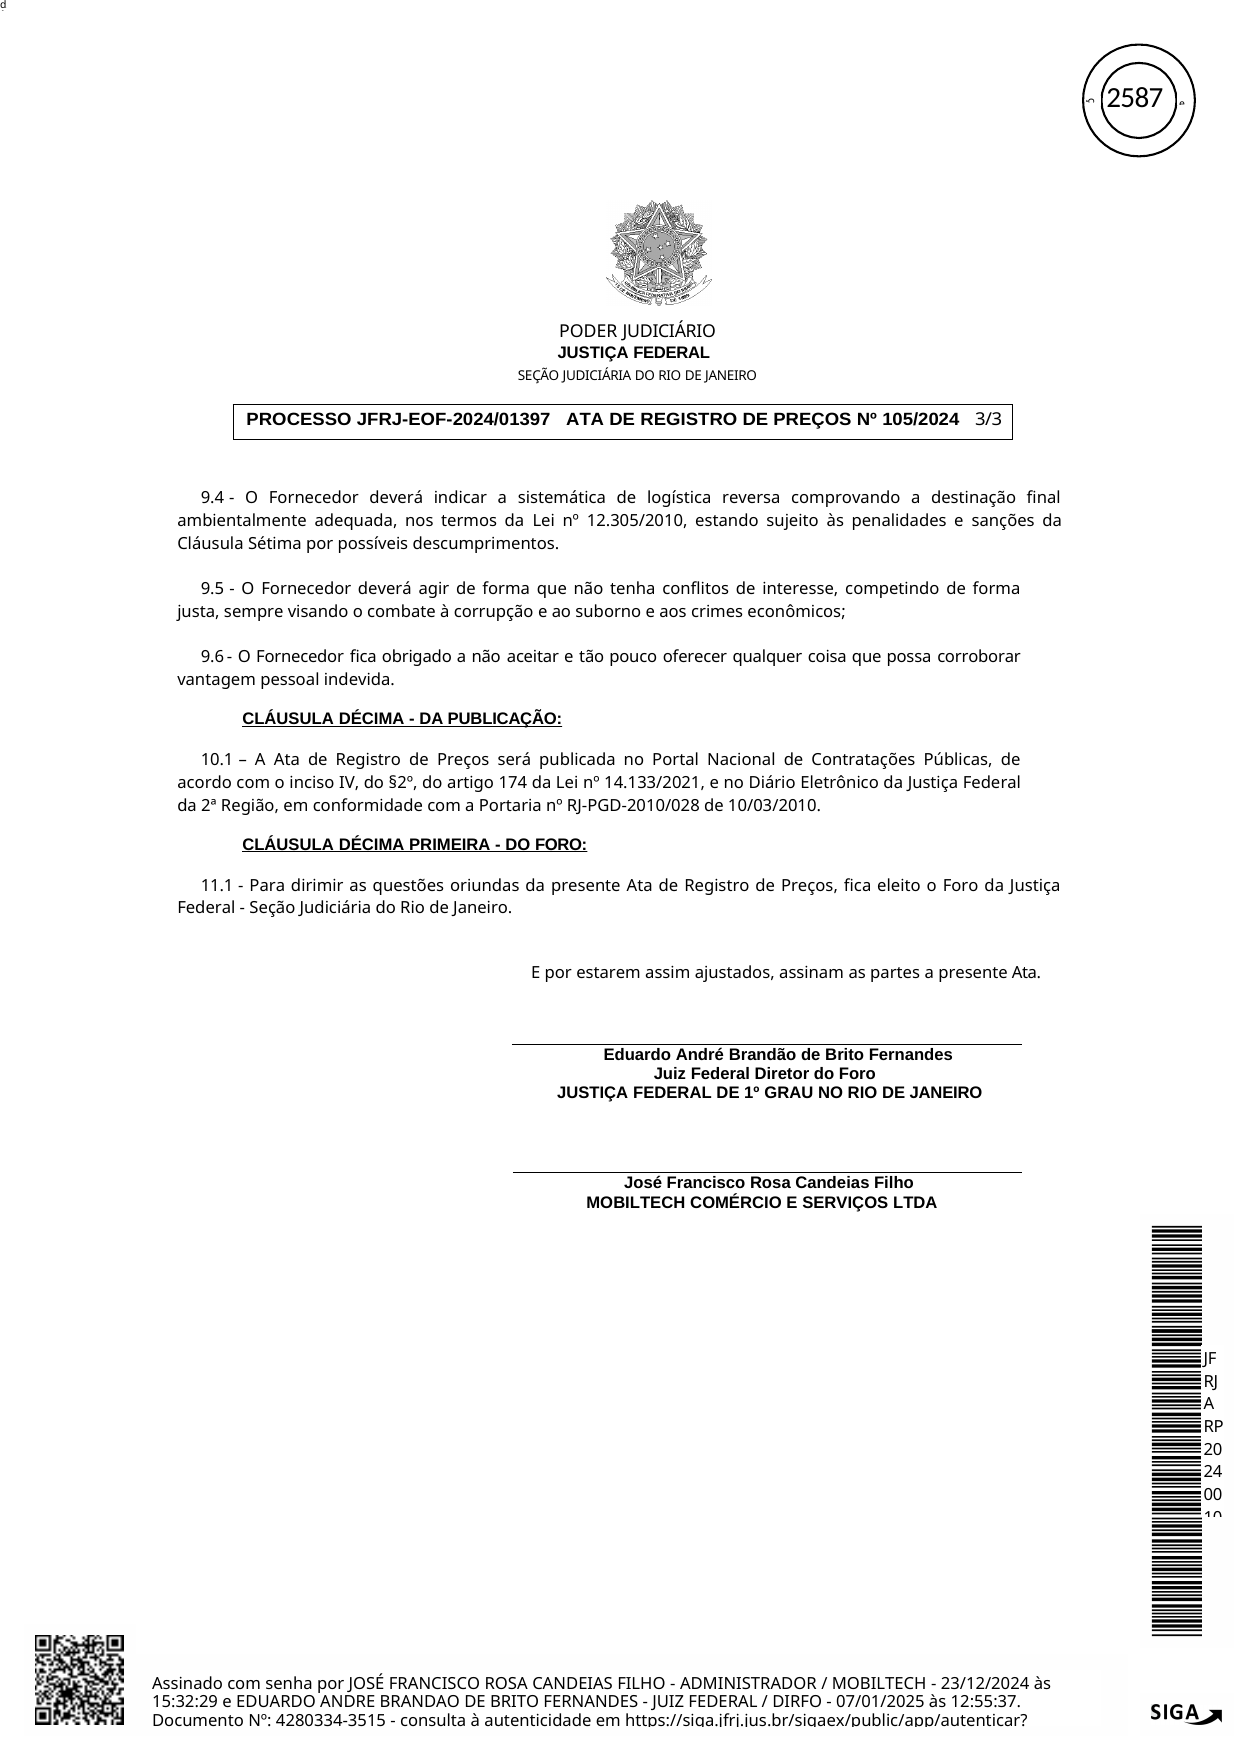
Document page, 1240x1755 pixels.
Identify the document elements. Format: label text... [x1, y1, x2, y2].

text José Francisco Rosa Candeias Filho MOBILTECH COMÉRCIO E SERVIÇOS LTDA [586, 1173, 978, 1212]
list - O Fornecedor fica obrigado a não aceitar e tão pouco oferecer qualquer coisa que possa corroborar vantagem pessoal indevida. [177, 645, 1022, 690]
text Eduardo André Brandão de Brito Fernandes Juiz Federal Diretor do Foro [603, 1045, 978, 1083]
list - O Fornecedor deverá indicar a sistemática de logística reversa comprovando a destinação final ambientalmente adequada, nos termos da Lei nº 12.305/2010, estando sujeito às penalidades e sanções da Cláusula Sétima por possíveis descumprimentos. [177, 486, 1062, 554]
text d [0, 0, 6, 10]
text PROCESSO JFRJ-EOF-2024/01397 ATA DE REGISTRO DE PREÇOS Nº 105/2024 3/3 [246, 407, 1012, 431]
text ç [1085, 98, 1099, 106]
subtitle CLÁUSULA DÉCIMA - DA PUBLICAÇÃO: [242, 709, 1062, 728]
subtitle CLÁUSULA DÉCIMA PRIMEIRA - DO FORO: [242, 835, 1062, 854]
text JUSTIÇA FEDERAL DE 1º GRAU NO RIO DE JANEIRO [557, 1083, 1062, 1102]
text JFRJARP202400105A [1203, 1347, 1224, 1517]
list – A Ata de Registro de Preços será publicada no Portal Nacional de Contratações Públicas, de acordo com o inciso IV, do §2º, do artigo 174 da Lei nº 14.133/2021, e no Diário Eletrônico da Justiça Federal da 2ª Região, em conformidade com a Portaria nº RJ-PGD-2010/028 de 10/03/2010. [177, 748, 1022, 816]
list - Para dirimir as questões oriundas da presente Ata de Registro de Preços, fica eleito o Foro da Justiça Federal - Seção Judiciária do Rio de Janeiro. [177, 873, 1062, 919]
text e [1179, 97, 1193, 105]
text E por estarem assim ajustados, assinam as partes a presente Ata. [531, 961, 1062, 983]
list - O Fornecedor deverá agir de forma que não tenha conflitos de interesse, competindo de forma justa, sempre visando o combate à corrupção e ao suborno e aos crimes econômicos; [177, 577, 1022, 622]
